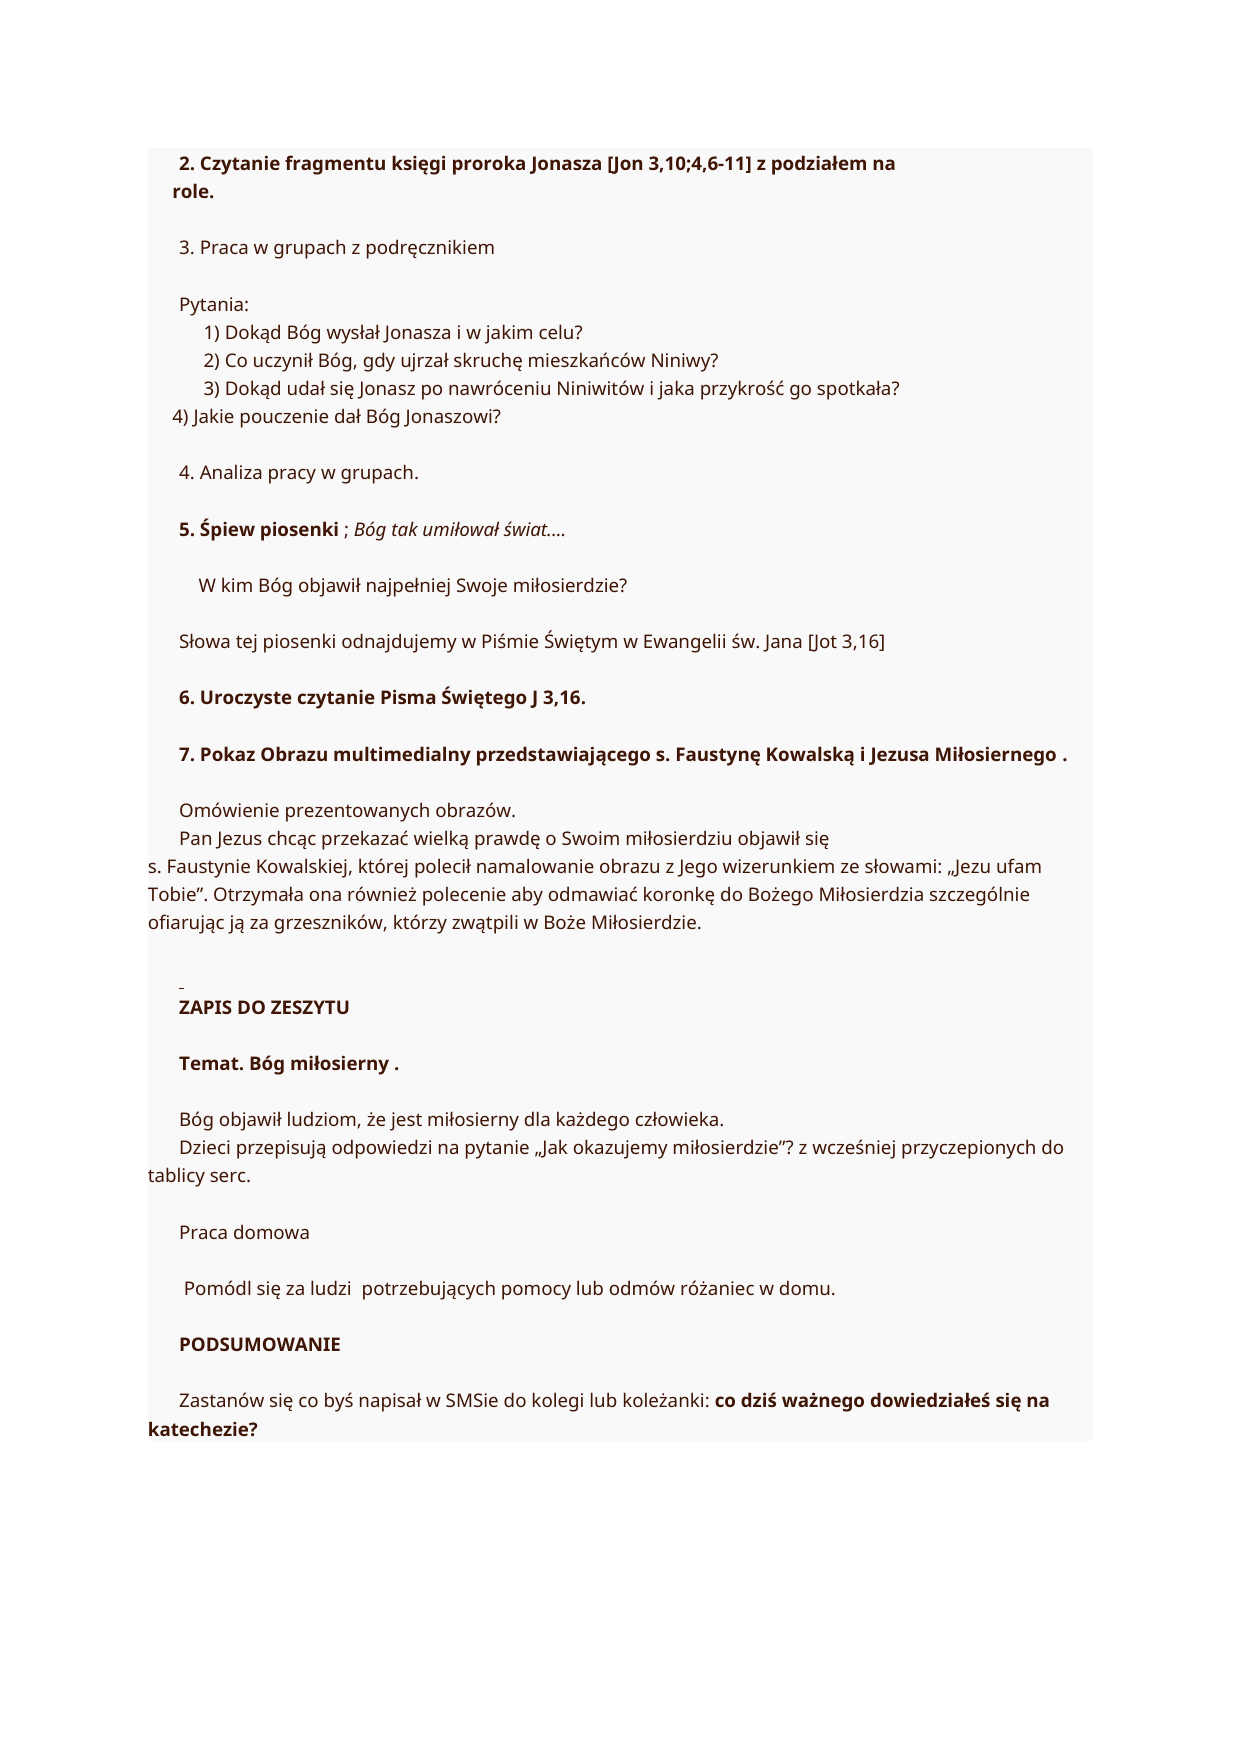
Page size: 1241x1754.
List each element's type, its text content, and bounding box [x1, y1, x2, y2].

text Bóg objawił ludziom, że jest miłosierny dla każdego człowieka. [148, 1104, 1093, 1132]
text Praca domowa [148, 1216, 1093, 1244]
text Temat. Bóg miłosierny . [148, 1048, 1093, 1076]
text PODSUMOWANIE [148, 1329, 1093, 1357]
text 3) Dokąd udał się Jonasz po nawróceniu Niniwitów i jaka przykrość go spotkała? 4) Jakie pouczenie dał Bóg Jonaszowi? [148, 373, 1093, 429]
text 5. Śpiew piosenki ; Bóg tak umiłował świat.... [148, 513, 1093, 541]
text Pytania: [148, 288, 1093, 316]
text Pomódl się za ludzi potrzebujących pomocy lub odmów różaniec w domu. [148, 1273, 1093, 1301]
text 6. Uroczyste czytanie Pisma Świętego J 3,16. [148, 682, 1093, 710]
text Zastanów się co byś napisał w SMSie do kolegi lub koleżanki: co dziś ważnego dowiedziałeś się na katechezie? [148, 1385, 1093, 1441]
text 7. Pokaz Obrazu multimedialny przedstawiającego s. Faustynę Kowalską i Jezusa Miłosiernego . [148, 738, 1093, 766]
text 4. Analiza pracy w grupach. [148, 457, 1093, 485]
text 1) Dokąd Bóg wysłał Jonasza i w jakim celu? [148, 316, 1093, 344]
text Dzieci przepisują odpowiedzi na pytanie „Jak okazujemy miłosierdzie”? z wcześniej przyczepionych do tablicy serc. [148, 1132, 1093, 1188]
text Słowa tej piosenki odnajdujemy w Piśmie Świętym w Ewangelii św. Jana [Jot 3,16] [148, 626, 1093, 654]
text Pan Jezus chcąc przekazać wielką prawdę o Swoim miłosierdziu objawił się s. Faustynie Kowalskiej, której polecił namalowanie obrazu z Jego wizerunkiem ze słowami: „Jezu ufam Tobie”. Otrzymała ona również polecenie aby odmawiać koronkę do Bożego Miłosierdzia szczególnie ofiarując ją za grzeszników, którzy zwątpili w Boże Miłosierdzie. [148, 823, 1093, 935]
text 3. Praca w grupach z podręcznikiem [148, 232, 1093, 260]
text Omówienie prezentowanych obrazów. [148, 794, 1093, 823]
text ZAPIS DO ZESZYTU [148, 991, 1093, 1019]
text W kim Bóg objawił najpełniej Swoje miłosierdzie? [148, 569, 1093, 598]
text 2. Czytanie fragmentu księgi proroka Jonasza [Jon 3,10;4,6-11] z podziałem na role. [148, 148, 1093, 204]
text 2) Co uczynił Bóg, gdy ujrzał skruchę mieszkańców Niniwy? [148, 344, 1093, 373]
